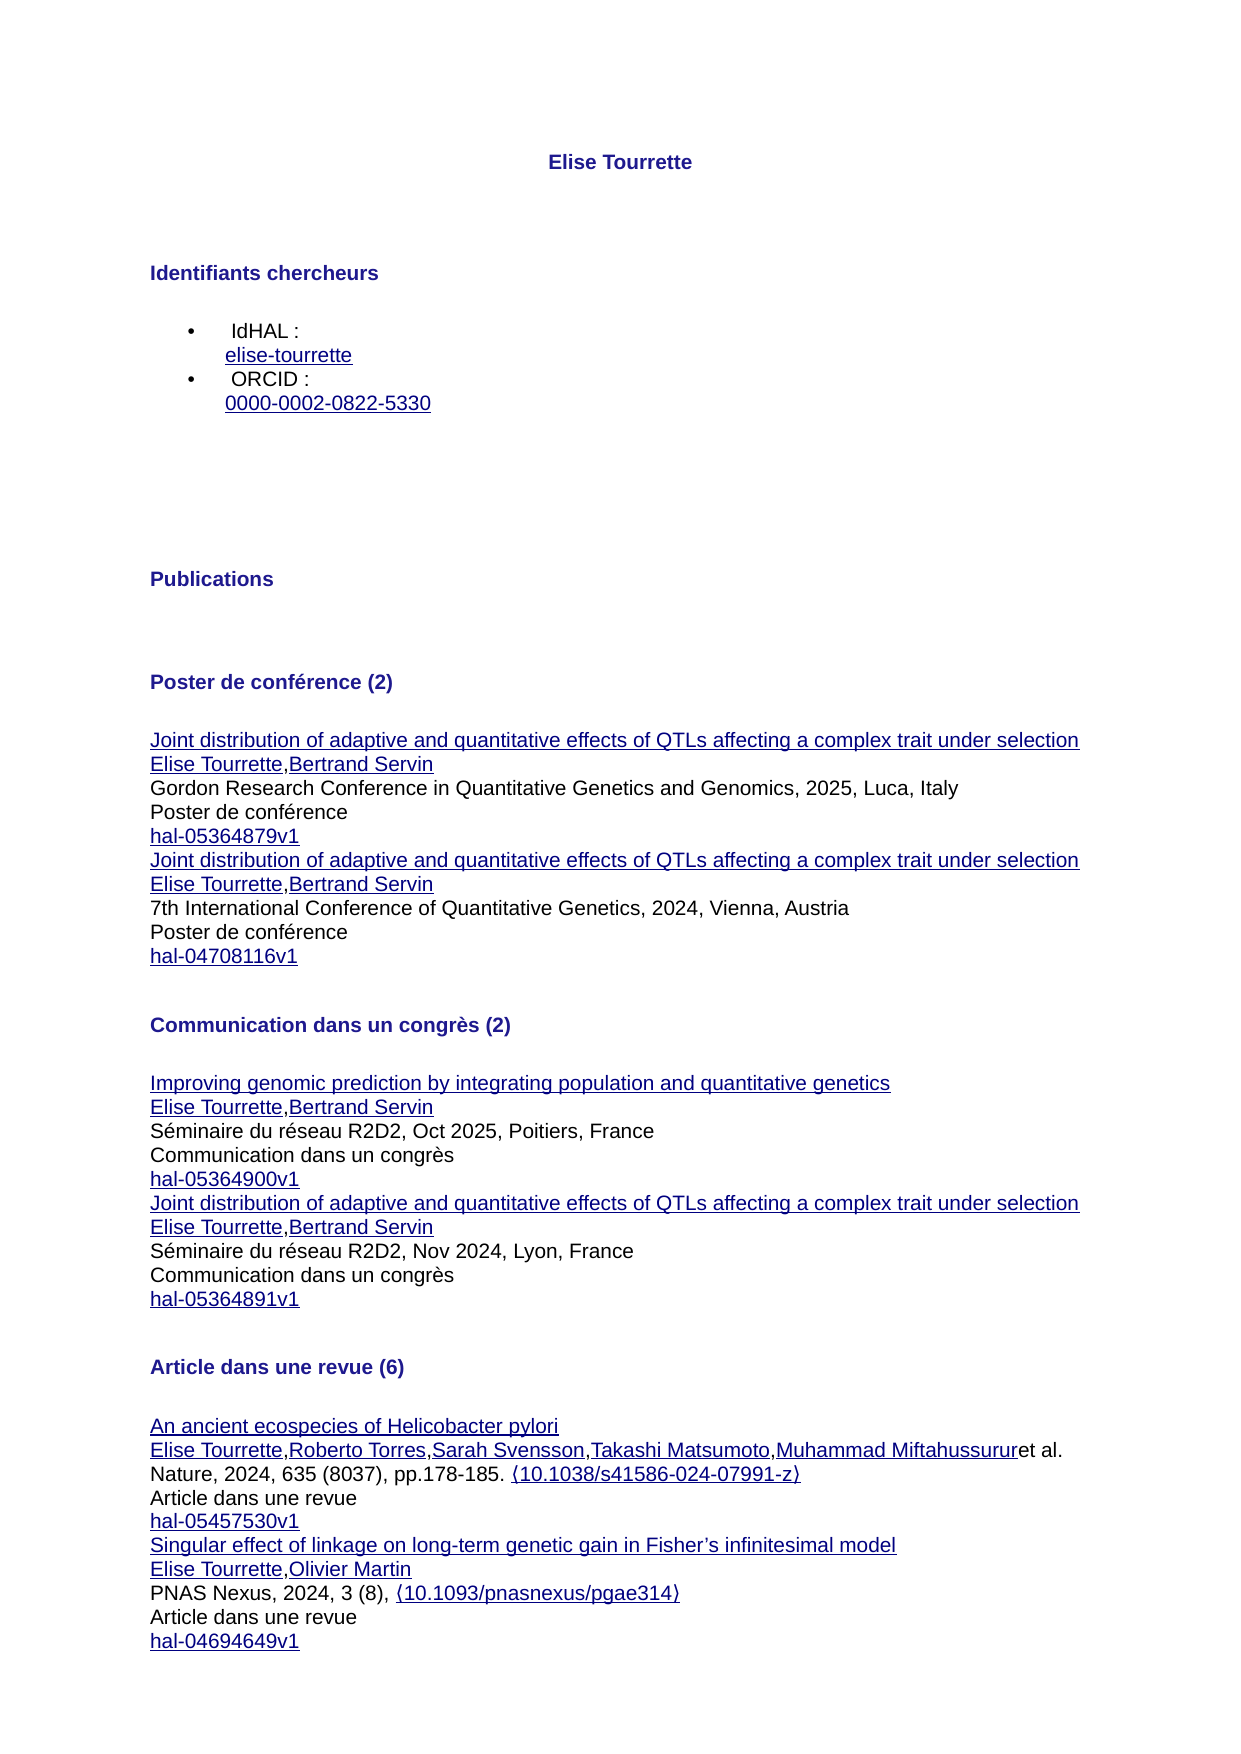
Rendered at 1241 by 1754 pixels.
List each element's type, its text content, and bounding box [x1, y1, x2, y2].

list ORCID : [187, 367, 1090, 391]
table_header Improving genomic prediction by integrating population and quantitative genetics Elise Tourrette,Bertrand Servin Séminaire du réseau R2D2, Oct 2025, Poitiers, France Communication dans un congrès hal-05364900v1 [150, 1071, 1090, 1191]
subtitle Article dans une revue (6) [150, 1355, 1090, 1379]
list elise-tourrette [187, 343, 1090, 367]
table_cell Singular effect of linkage on long-term genetic gain in Fisher’s infinitesimal model Elise Tourrette,Olivier Martin PNAS Nexus, 2024, 3 (8), ⟨10.1093/pnasnexus/pgae314⟩ Article dans une revue hal-04694649v1 [150, 1533, 1090, 1653]
subtitle Communication dans un congrès (2) [150, 1012, 1090, 1036]
table_header Joint distribution of adaptive and quantitative effects of QTLs affecting a complex trait under selection Elise Tourrette,Bertrand Servin Gordon Research Conference in Quantitative Genetics and Genomics, 2025, Luca, Italy Poster de conférence hal-05364879v1 [150, 728, 1090, 848]
table_cell Joint distribution of adaptive and quantitative effects of QTLs affecting a complex trait under selection Elise Tourrette,Bertrand Servin Séminaire du réseau R2D2, Nov 2024, Lyon, France Communication dans un congrès hal-05364891v1 [150, 1191, 1090, 1310]
list 0000-0002-0822-5330 [187, 391, 1090, 414]
table_cell Joint distribution of adaptive and quantitative effects of QTLs affecting a complex trait under selection Elise Tourrette,Bertrand Servin 7th International Conference of Quantitative Genetics, 2024, Vienna, Austria Poster de conférence hal-04708116v1 [150, 848, 1090, 968]
subtitle Identifiants chercheurs [150, 260, 1090, 284]
subtitle Publications [150, 567, 1090, 591]
table_header An ancient ecospecies of Helicobacter pylori Elise Tourrette,Roberto Torres,Sarah Svensson,Takashi Matsumoto,Muhammad Miftahussururet al. Nature, 2024, 635 (8037), pp.178-185. ⟨10.1038/s41586-024-07991-z⟩ Article dans une revue hal-05457530v1 [150, 1414, 1090, 1533]
list IdHAL : [187, 319, 1090, 343]
subtitle Elise Tourrette [150, 150, 1090, 174]
subtitle Poster de conférence (2) [150, 670, 1090, 694]
